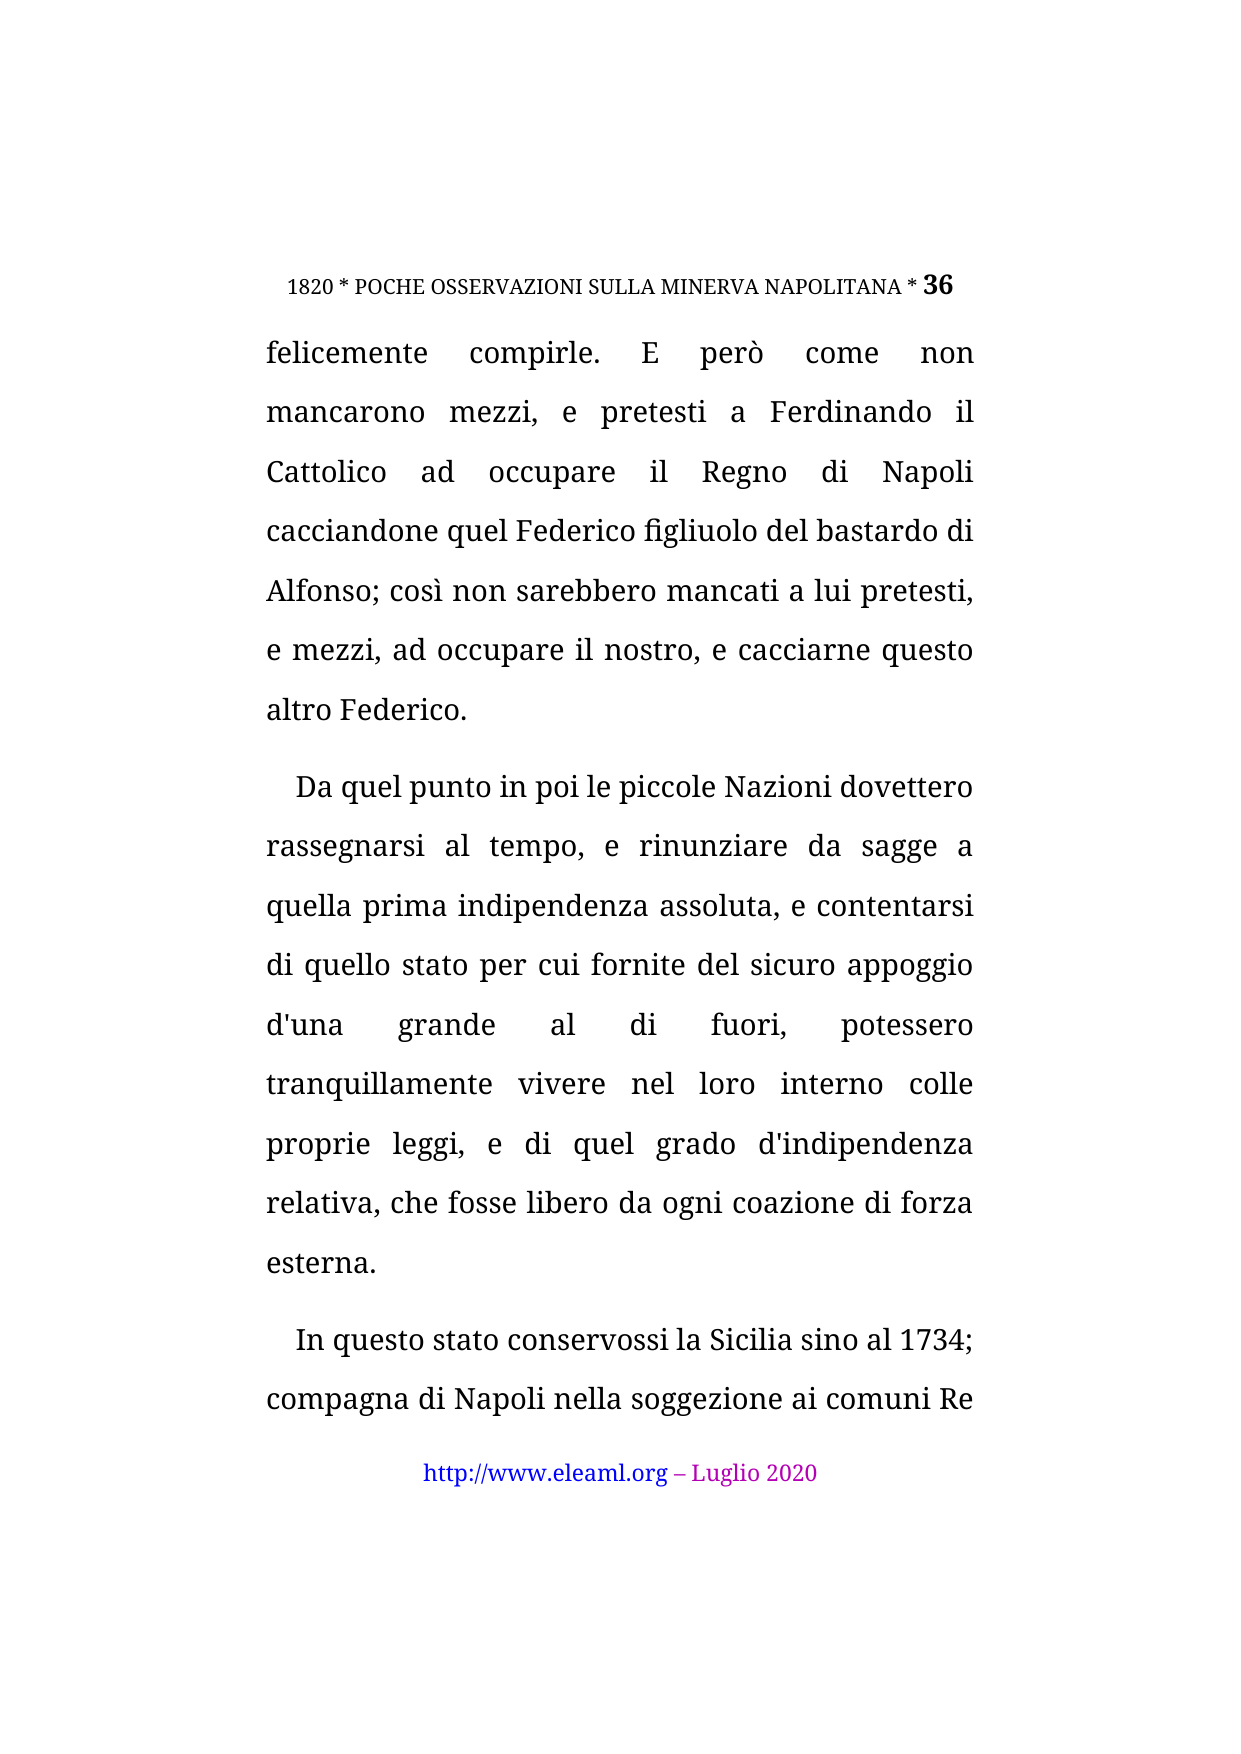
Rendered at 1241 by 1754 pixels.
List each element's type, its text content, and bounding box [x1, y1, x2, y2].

text In questo stato conservossi la Sicilia sino al 1734; compagna di Napoli nella soggezione ai comuni Re [266, 1319, 974, 1418]
text Da quel punto in poi le piccole Nazioni dovettero rassegnarsi al tempo, e rinunziare da sagge a quella prima indipendenza assoluta, e contentarsi di quello stato per cui fornite del sicuro appoggio d'una grande al di fuori, potessero tranquillamente vivere nel loro interno colle proprie leggi, e di quel grado d'indipendenza relativa, che fosse libero da ogni coazione di forza esterna. [266, 766, 974, 1282]
text felicemente compirle. E però come non mancarono mezzi, e pretesti a Ferdinando il Cattolico ad occupare il Regno di Napoli cacciandone quel Federico figliuolo del bastardo di Alfonso; così non sarebbero mancati a lui pretesti, e mezzi, ad occupare il nostro, e cacciarne questo altro Federico. [266, 332, 974, 729]
